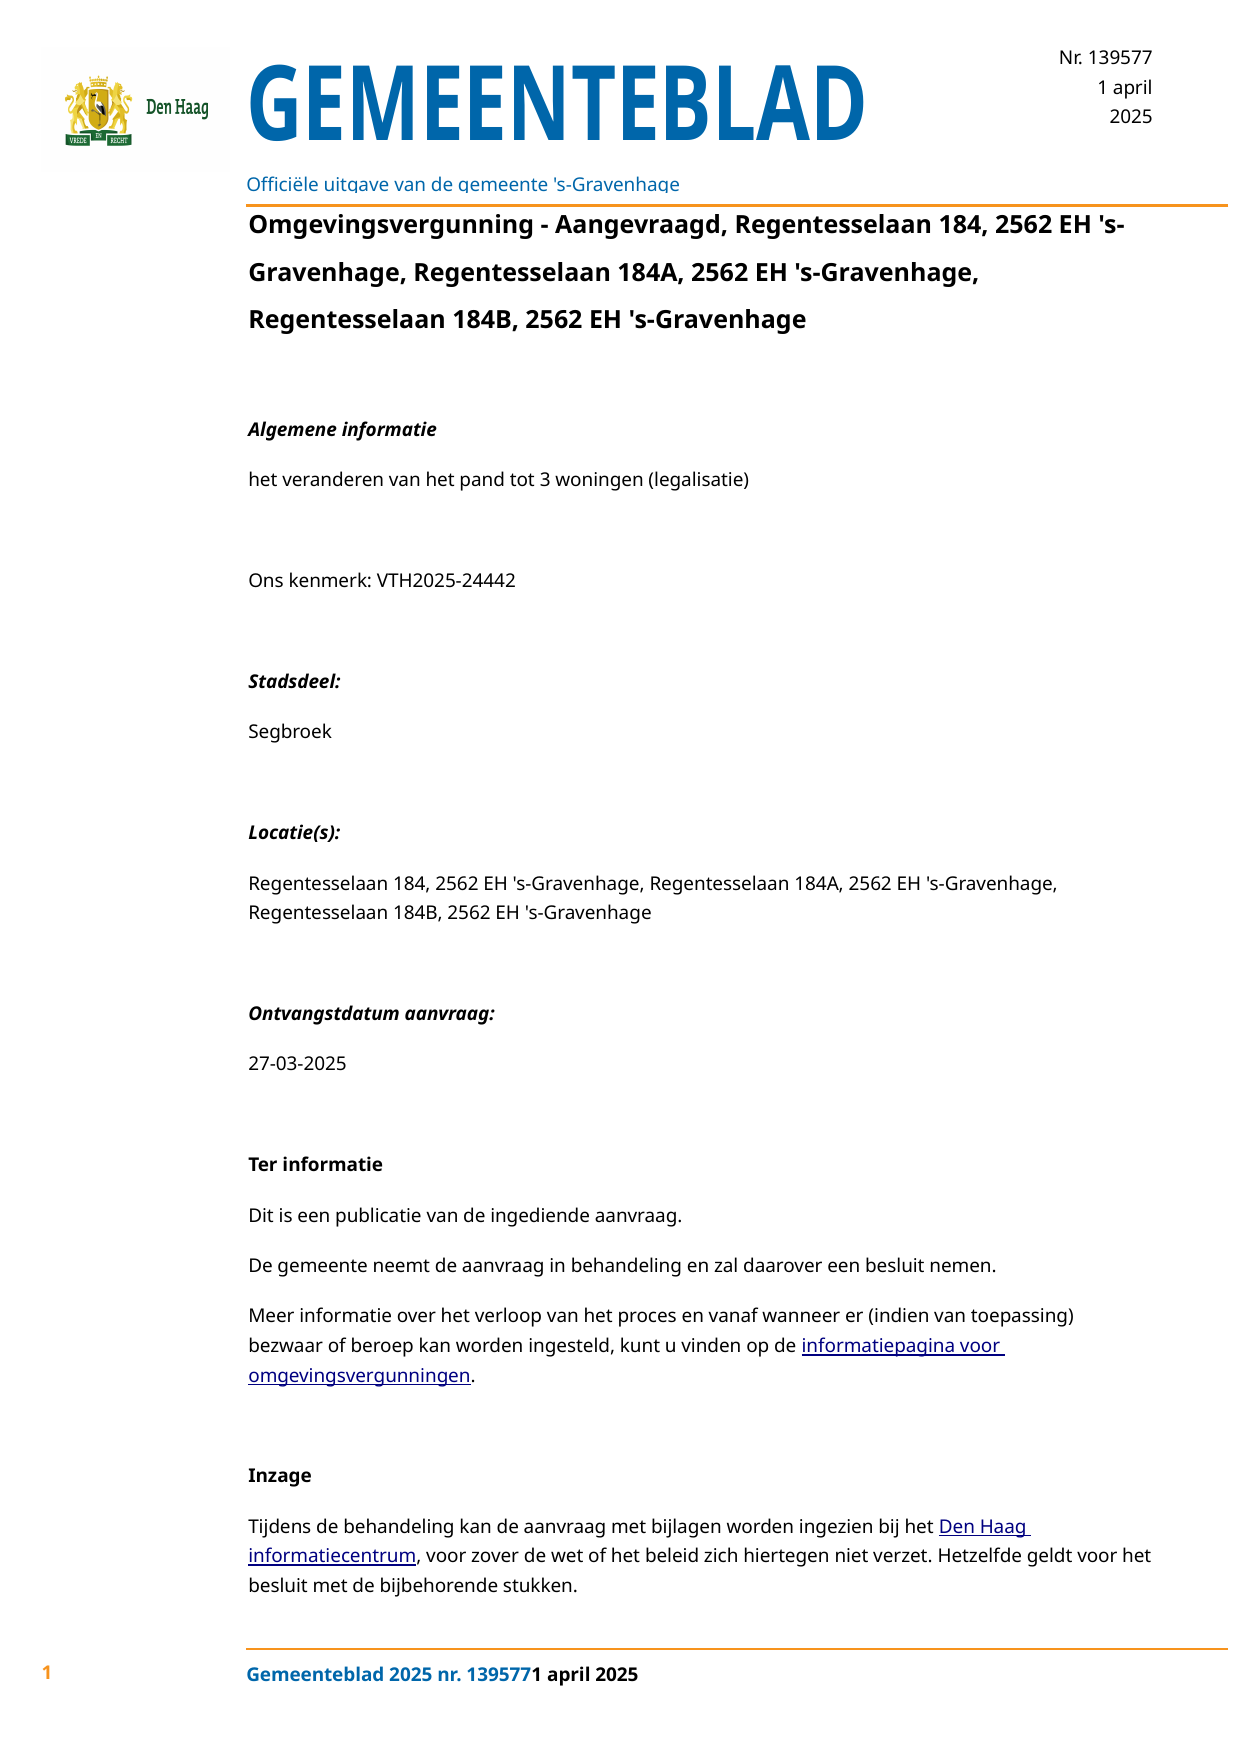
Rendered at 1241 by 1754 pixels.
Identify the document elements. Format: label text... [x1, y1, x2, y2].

text 27-03-2025 [248, 1051, 1152, 1076]
text Stadsdeel: [248, 668, 1152, 694]
text De gemeente neemt de aanvraag in behandeling en zal daarover een besluit nemen. [248, 1252, 1152, 1278]
text Regentesselaan 184, 2562 EH 's-Gravenhage, Regentesselaan 184A, 2562 EH 's-Gravenhage, Regentesselaan 184B, 2562 EH 's-Gravenhage [248, 870, 1152, 925]
text Algemene informatie [248, 416, 1152, 442]
text Ontvangstdatum aanvraag: [248, 1000, 1152, 1026]
text Dit is een publicatie van de ingediende aanvraag. [248, 1202, 1152, 1227]
text Tijdens de behandeling kan de aanvraag met bijlagen worden ingezien bij het Den Haag informatiecentrum, voor zover de wet of het beleid zich hiertegen niet verzet. Hetzelfde geldt voor het besluit met de bijbehorende stukken. [248, 1513, 1152, 1598]
text Inzage [248, 1463, 1152, 1488]
text Omgevingsvergunning - Aangevraagd, Regentesselaan 184, 2562 EH 's-Gravenhage, Regentesselaan 184A, 2562 EH 's-Gravenhage, Regentesselaan 184B, 2562 EH 's-Gravenhage [248, 207, 1152, 336]
text Ons kenmerk: VTH2025-24442 [248, 567, 1152, 593]
picture [41, 47, 231, 172]
text Meer informatie over het verloop van het proces en vanaf wanneer er (indien van toepassing) bezwaar of beroep kan worden ingesteld, kunt u vinden op de informatiepagina voor omgevingsvergunningen. [248, 1303, 1152, 1387]
text Segbroek [248, 718, 1152, 744]
text Ter informatie [248, 1151, 1152, 1177]
text Locatie(s): [248, 819, 1152, 845]
text het veranderen van het pand tot 3 woningen (legalisatie) [248, 466, 1152, 492]
